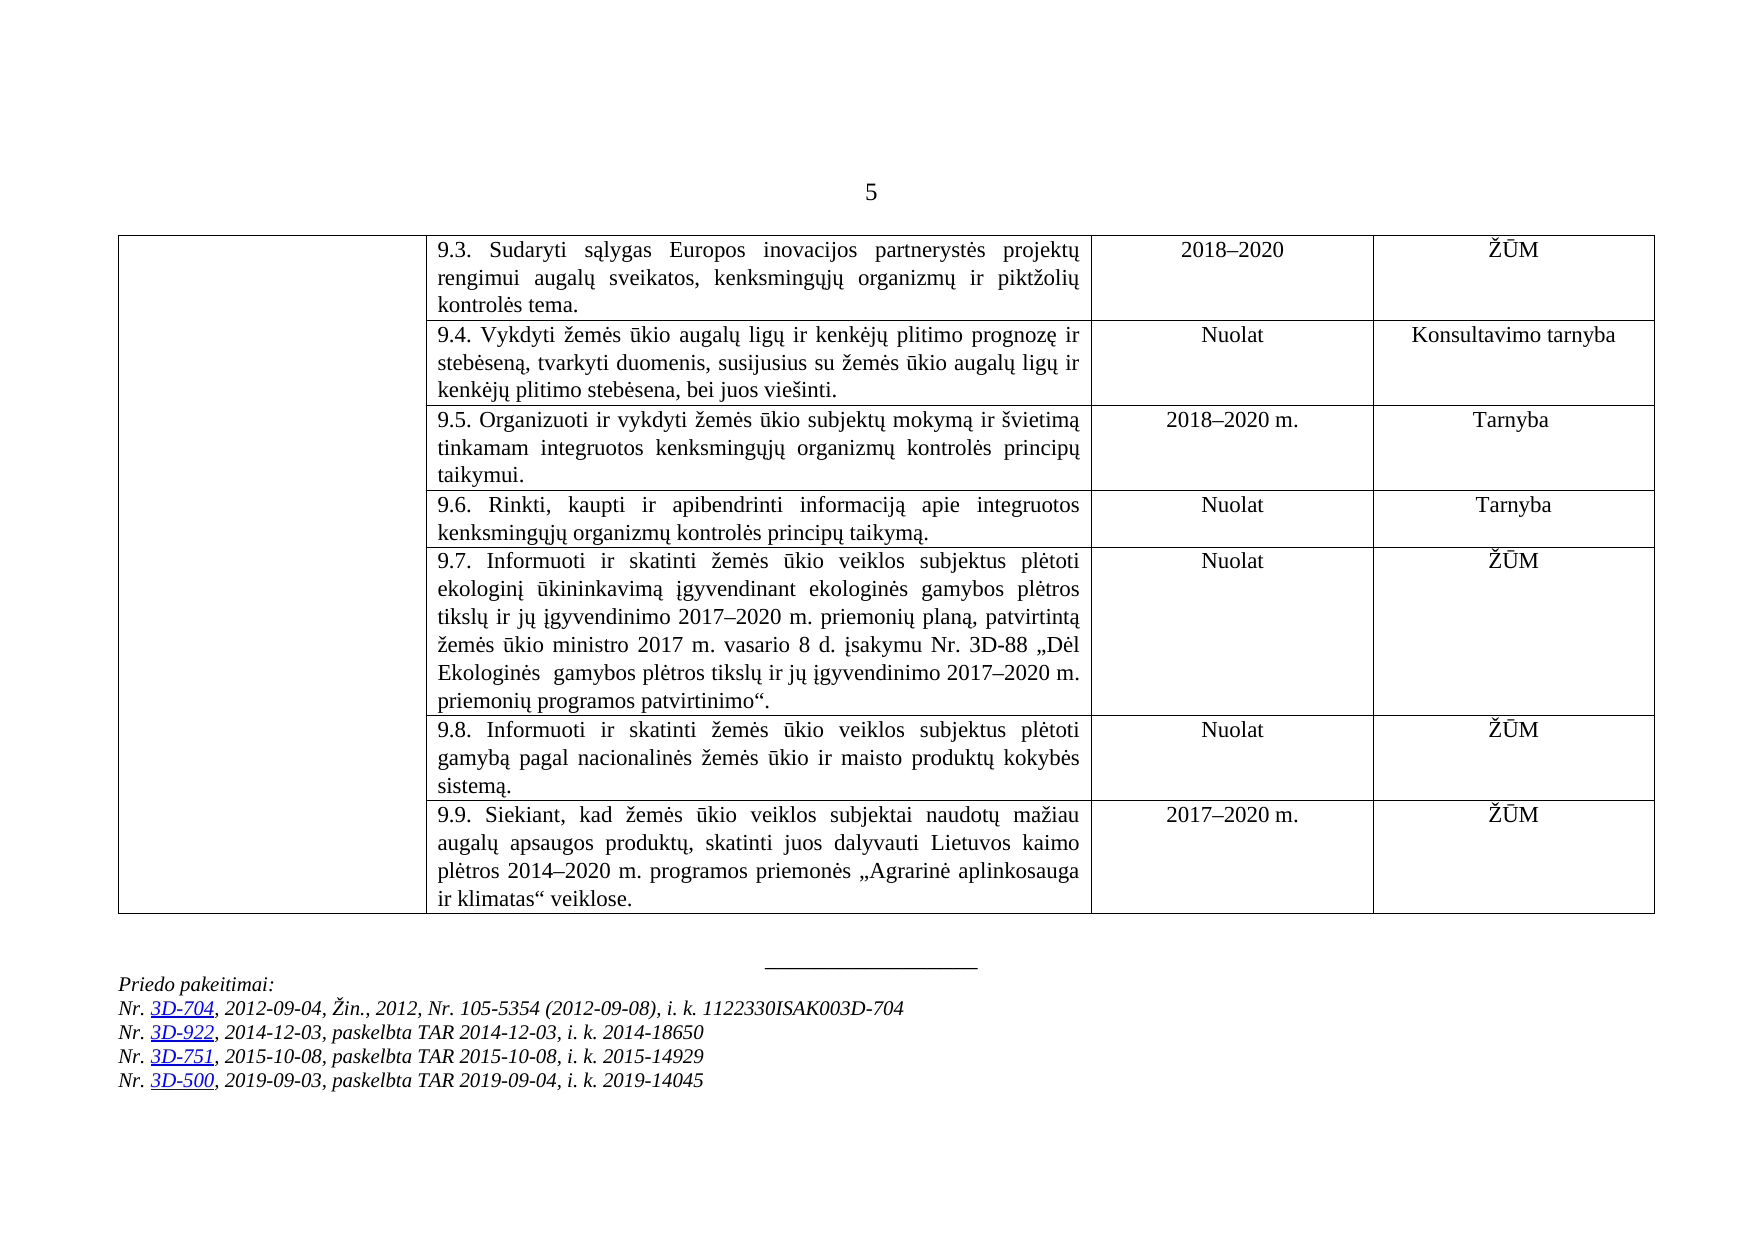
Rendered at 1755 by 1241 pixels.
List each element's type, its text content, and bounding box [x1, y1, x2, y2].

table_cell Konsultavimo tarnyba [1374, 321, 1654, 405]
table_cell 9.8. Informuoti ir skatinti žemės ūkio veiklos subjektus plėtoti gamybą pagal nacionalinės žemės ūkio ir maisto produktų kokybės sistemą. [427, 716, 1091, 800]
text Priedo pakeitimai: [118, 971, 1624, 996]
text Nr. 3D-704, 2012-09-04, Žin., 2012, Nr. 105-5354 (2012-09-08), i. k. 1122330ISAK003D-704 [118, 996, 1624, 1019]
table_cell Nuolat [1092, 716, 1373, 800]
table_cell 9.3. Sudaryti sąlygas Europos inovacijos partnerystės projektų rengimui augalų sveikatos, kenksmingųjų organizmų ir piktžolių kontrolės tema. [427, 236, 1091, 319]
table_cell Nuolat [1092, 321, 1373, 405]
table_cell [119, 236, 426, 913]
table_cell 9.4. Vykdyti žemės ūkio augalų ligų ir kenkėjų plitimo prognozę ir stebėseną, tvarkyti duomenis, susijusius su žemės ūkio augalų ligų ir kenkėjų plitimo stebėsena, bei juos viešinti. [427, 321, 1091, 405]
text Nr. 3D-500, 2019-09-03, paskelbta TAR 2019-09-04, i. k. 2019-14045 [118, 1068, 1624, 1092]
table_cell Tarnyba [1374, 491, 1654, 547]
table_cell Nuolat [1092, 491, 1373, 547]
table_cell 9.5. Organizuoti ir vykdyti žemės ūkio subjektų mokymą ir švietimą tinkamam integruotos kenksmingųjų organizmų kontrolės principų taikymui. [427, 406, 1091, 489]
table_cell ŽŪM [1374, 236, 1654, 319]
text Nr. 3D-751, 2015-10-08, paskelbta TAR 2015-10-08, i. k. 2015-14929 [118, 1044, 1624, 1068]
table_cell 9.7. Informuoti ir skatinti žemės ūkio veiklos subjektus plėtoti ekologinį ūkininkavimą įgyvendinant ekologinės gamybos plėtros tikslų ir jų įgyvendinimo 2017–2020 m. priemonių planą, patvirtintą žemės ūkio ministro 2017 m. vasario 8 d. įsakymu Nr. 3D-88 „Dėl Ekologinės gamybos plėtros tikslų ir jų įgyvendinimo 2017–2020 m. priemonių programos patvirtinimo“. [427, 548, 1091, 715]
table_cell Nuolat [1092, 548, 1373, 715]
table_cell ŽŪM [1374, 548, 1654, 715]
table_cell 2017–2020 m. [1092, 801, 1373, 913]
text _________________ [118, 943, 1624, 971]
table_cell Tarnyba [1374, 406, 1654, 489]
table_cell ŽŪM [1374, 716, 1654, 800]
table_cell 9.9. Siekiant, kad žemės ūkio veiklos subjektai naudotų mažiau augalų apsaugos produktų, skatinti juos dalyvauti Lietuvos kaimo plėtros 2014–2020 m. programos priemonės „Agrarinė aplinkosauga ir klimatas“ veiklose. [427, 801, 1091, 913]
table_cell 9.6. Rinkti, kaupti ir apibendrinti informaciją apie integruotos kenksmingųjų organizmų kontrolės principų taikymą. [427, 491, 1091, 547]
table_cell 2018–2020 m. [1092, 406, 1373, 489]
text Nr. 3D-922, 2014-12-03, paskelbta TAR 2014-12-03, i. k. 2014-18650 [118, 1019, 1624, 1044]
table_cell 2018–2020 [1092, 236, 1373, 319]
table_cell ŽŪM [1374, 801, 1654, 913]
